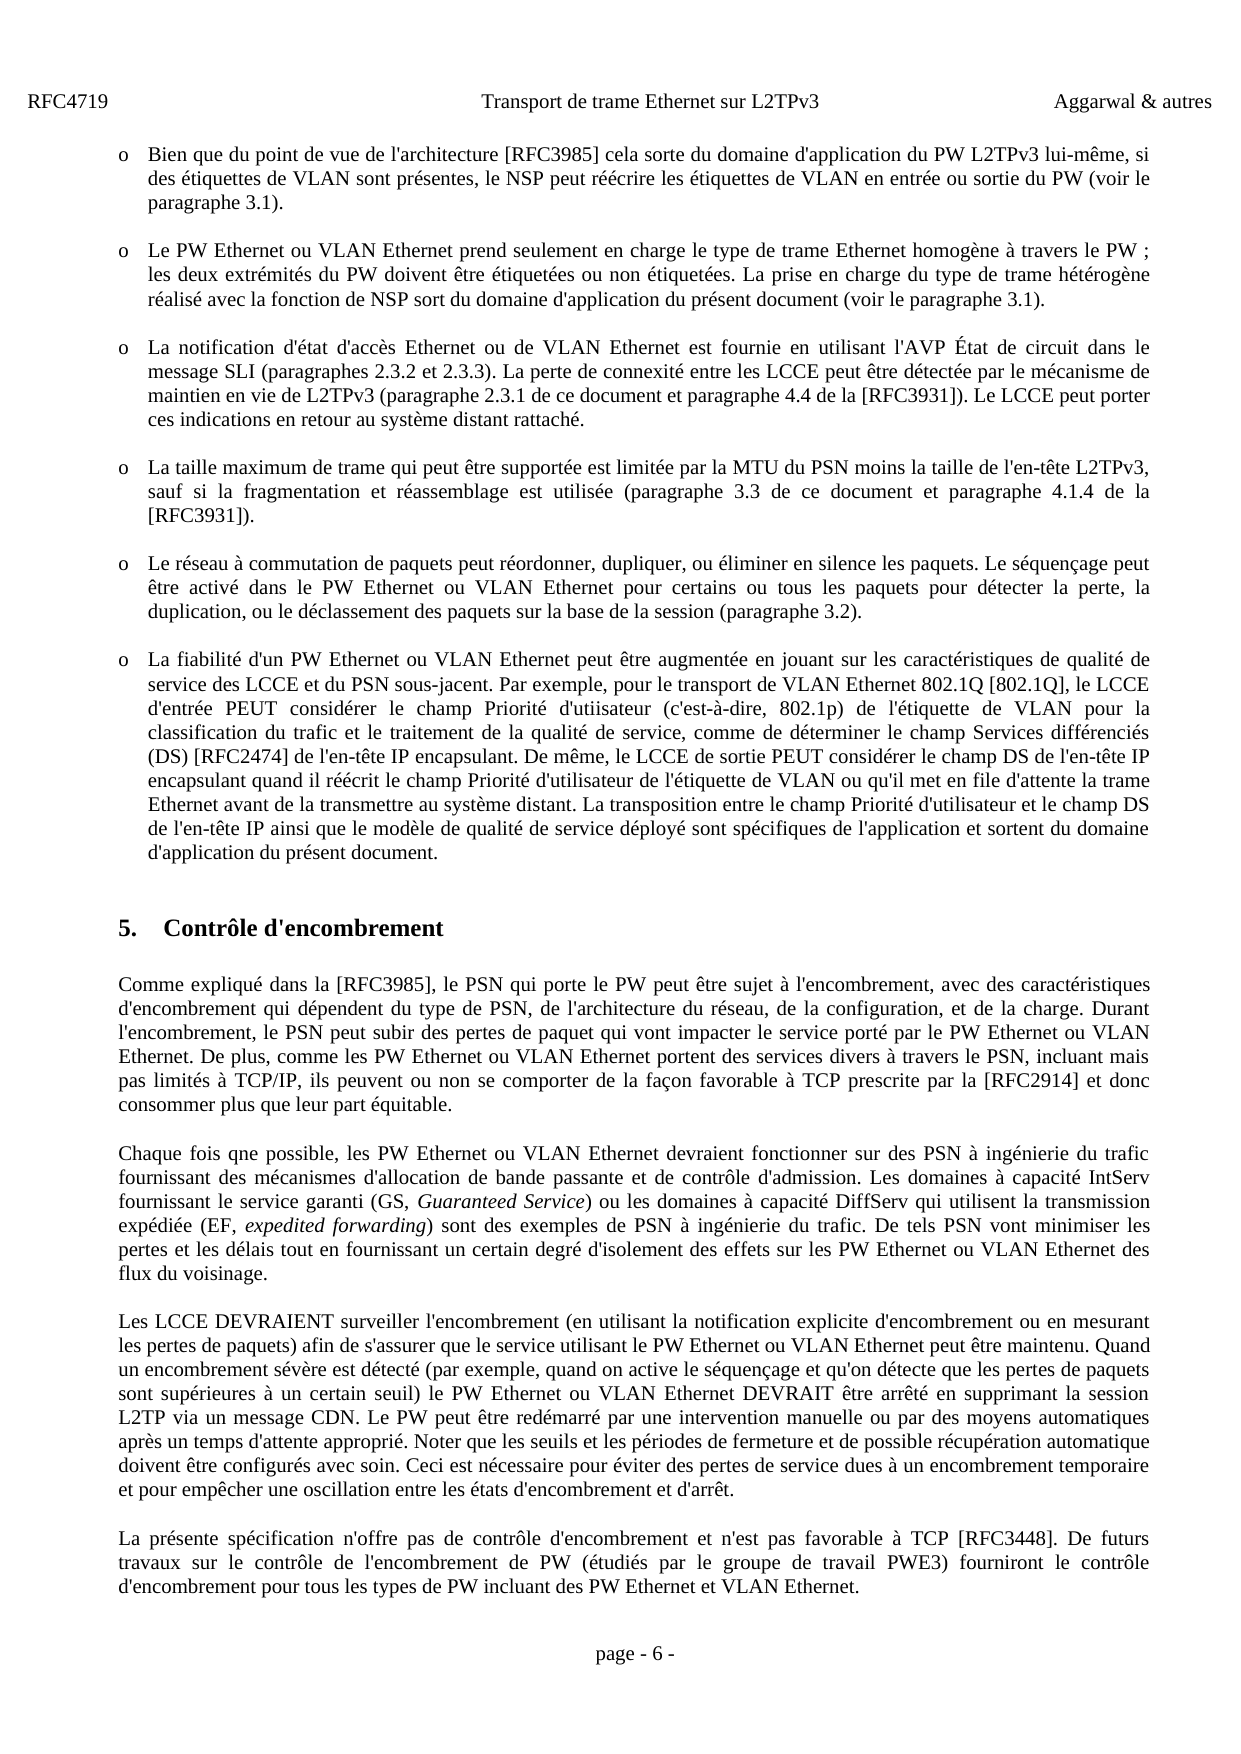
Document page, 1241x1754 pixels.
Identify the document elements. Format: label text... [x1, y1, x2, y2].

text La présente spécification n'offre pas de contrôle d'encombrement et n'est pas favorable à TCP [RFC3448]. De futurs travaux sur le contrôle de l'encombrement de PW (étudiés par le groupe de travail PWE3) fourniront le contrôle d'encombrement pour tous les types de PW incluant des PW Ethernet et VLAN Ethernet. [118, 1526, 1152, 1598]
subtitle 5. Contrôle d'encombrement [118, 913, 1152, 942]
text o La taille maximum de trame qui peut être supportée est limitée par la MTU du PSN moins la taille de l'en-tête L2TPv3, sauf si la fragmentation et réassemblage est utilisée (paragraphe 3.3 de ce document et paragraphe 4.1.4 de la [RFC3931]). [118, 455, 1152, 527]
text o Bien que du point de vue de l'architecture [RFC3985] cela sorte du domaine d'application du PW L2TPv3 lui-même, si des étiquettes de VLAN sont présentes, le NSP peut réécrire les étiquettes de VLAN en entrée ou sortie du PW (voir le paragraphe 3.1). [118, 142, 1152, 214]
text o La notification d'état d'accès Ethernet ou de VLAN Ethernet est fournie en utilisant l'AVP État de circuit dans le message SLI (paragraphes 2.3.2 et 2.3.3). La perte de connexité entre les LCCE peut être détectée par le mécanisme de maintien en vie de L2TPv3 (paragraphe 2.3.1 de ce document et paragraphe 4.4 de la [RFC3931]). Le LCCE peut porter ces indications en retour au système distant rattaché. [118, 334, 1152, 431]
text Chaque fois qne possible, les PW Ethernet ou VLAN Ethernet devraient fonctionner sur des PSN à ingénierie du trafic fournissant des mécanismes d'allocation de bande passante et de contrôle d'admission. Les domaines à capacité IntServ fournissant le service garanti (GS, Guaranteed Service) ou les domaines à capacité DiffServ qui utilisent la transmission expédiée (EF, expedited forwarding) sont des exemples de PSN à ingénierie du trafic. De tels PSN vont minimiser les pertes et les délais tout en fournissant un certain degré d'isolement des effets sur les PW Ethernet ou VLAN Ethernet des flux du voisinage. [118, 1141, 1152, 1285]
text o Le PW Ethernet ou VLAN Ethernet prend seulement en charge le type de trame Ethernet homogène à travers le PW ; les deux extrémités du PW doivent être étiquetées ou non étiquetées. La prise en charge du type de trame hétérogène réalisé avec la fonction de NSP sort du domaine d'application du présent document (voir le paragraphe 3.1). [118, 238, 1152, 311]
text o La fiabilité d'un PW Ethernet ou VLAN Ethernet peut être augmentée en jouant sur les caractéristiques de qualité de service des LCCE et du PSN sous-jacent. Par exemple, pour le transport de VLAN Ethernet 802.1Q [802.1Q], le LCCE d'entrée PEUT considérer le champ Priorité d'utiisateur (c'est-à-dire, 802.1p) de l'étiquette de VLAN pour la classification du trafic et le traitement de la qualité de service, comme de déterminer le champ Services différenciés (DS) [RFC2474] de l'en-tête IP encapsulant. De même, le LCCE de sortie PEUT considérer le champ DS de l'en-tête IP encapsulant quand il réécrit le champ Priorité d'utilisateur de l'étiquette de VLAN ou qu'il met en file d'attente la trame Ethernet avant de la transmettre au système distant. La transposition entre le champ Priorité d'utilisateur et le champ DS de l'en-tête IP ainsi que le modèle de qualité de service déployé sont spécifiques de l'application et sortent du domaine d'application du présent document. [118, 647, 1152, 864]
text Les LCCE DEVRAIENT surveiller l'encombrement (en utilisant la notification explicite d'encombrement ou en mesurant les pertes de paquets) afin de s'assurer que le service utilisant le PW Ethernet ou VLAN Ethernet peut être maintenu. Quand un encombrement sévère est détecté (par exemple, quand on active le séquençage et qu'on détecte que les pertes de paquets sont supérieures à un certain seuil) le PW Ethernet ou VLAN Ethernet DEVRAIT être arrêté en supprimant la session L2TP via un message CDN. Le PW peut être redémarré par une intervention manuelle ou par des moyens automatiques après un temps d'attente approprié. Noter que les seuils et les périodes de fermeture et de possible récupération automatique doivent être configurés avec soin. Ceci est nécessaire pour éviter des pertes de service dues à un encombrement temporaire et pour empêcher une oscillation entre les états d'encombrement et d'arrêt. [118, 1309, 1152, 1501]
text Comme expliqué dans la [RFC3985], le PSN qui porte le PW peut être sujet à l'encombrement, avec des caractéristiques d'encombrement qui dépendent du type de PSN, de l'architecture du réseau, de la configuration, et de la charge. Durant l'encombrement, le PSN peut subir des pertes de paquet qui vont impacter le service porté par le PW Ethernet ou VLAN Ethernet. De plus, comme les PW Ethernet ou VLAN Ethernet portent des services divers à travers le PSN, incluant mais pas limités à TCP/IP, ils peuvent ou non se comporter de la façon favorable à TCP prescrite par la [RFC2914] et donc consommer plus que leur part équitable. [118, 972, 1152, 1116]
text o Le réseau à commutation de paquets peut réordonner, dupliquer, ou éliminer en silence les paquets. Le séquençage peut être activé dans le PW Ethernet ou VLAN Ethernet pour certains ou tous les paquets pour détecter la perte, la duplication, ou le déclassement des paquets sur la base de la session (paragraphe 3.2). [118, 551, 1152, 623]
